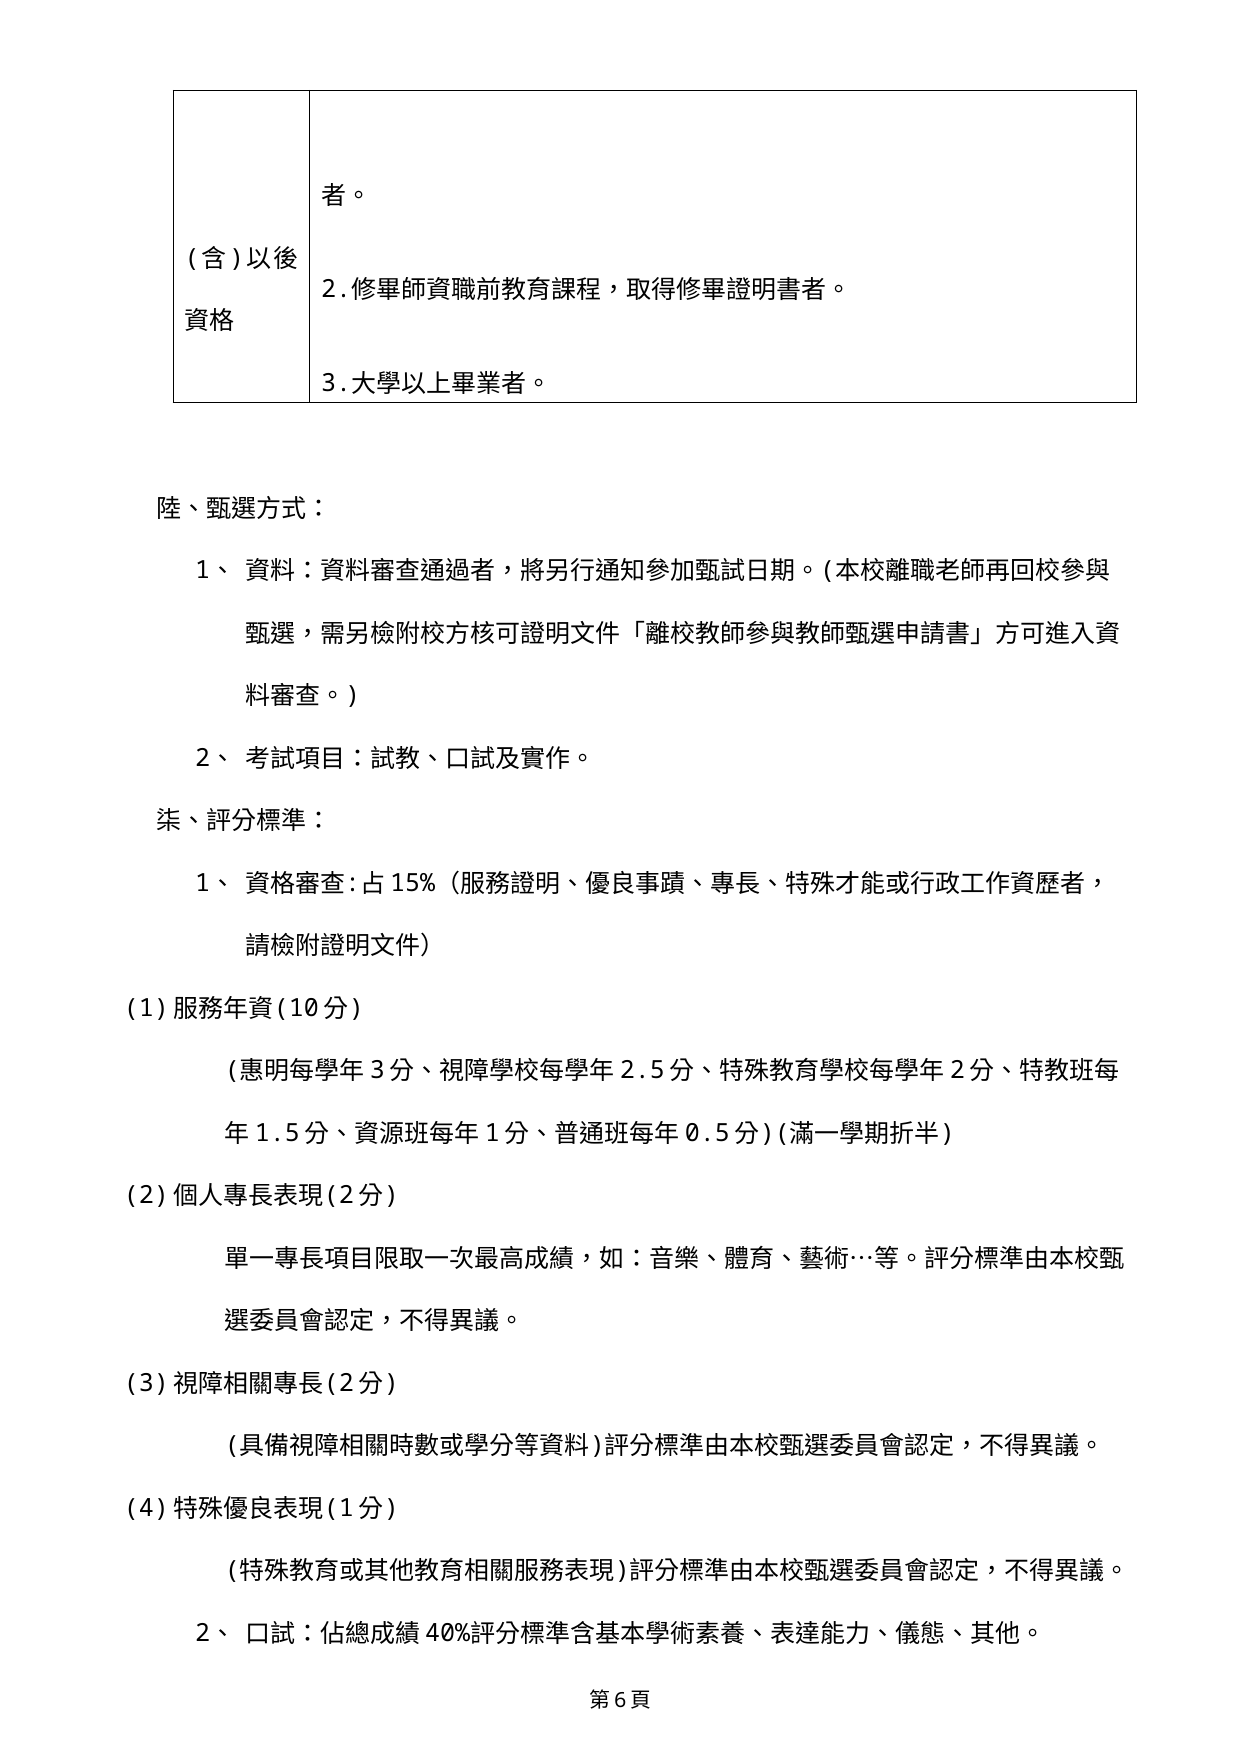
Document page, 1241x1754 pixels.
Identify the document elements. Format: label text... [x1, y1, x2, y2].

table_cell 者。 2.修畢師資職前教育課程，取得修畢證明書者。 3.大學以上畢業者。 [310, 91, 1136, 402]
table_cell (含)以後資格 [174, 91, 309, 402]
list 甄選方式： [156, 465, 1134, 527]
text (特殊教育或其他教育相關服務表現)評分標準由本校甄選委員會認定，不得異議。 [224, 1527, 1134, 1590]
text (惠明每學年3分、視障學校每學年2.5分、特殊教育學校每學年2分、特教班每年1.5分、資源班每年1分、普通班每年0.5分)(滿一學期折半) [224, 1027, 1134, 1152]
list 視障相關專長(2分) [106, 1340, 1134, 1402]
list 資格審查:占15%（服務證明、優良事蹟、專長、特殊才能或行政工作資歷者，請檢附證明文件） [195, 840, 1134, 965]
list 服務年資(10分) [106, 965, 1134, 1027]
list 考試項目：試教、口試及實作。 [195, 715, 1134, 777]
text 單一專長項目限取一次最高成績，如：音樂、體育、藝術…等。評分標準由本校甄選委員會認定，不得異議。 [224, 1215, 1134, 1340]
list 個人專長表現(2分) [106, 1152, 1134, 1215]
text (具備視障相關時數或學分等資料)評分標準由本校甄選委員會認定，不得異議。 [224, 1402, 1134, 1465]
list 資料：資料審查通過者，將另行通知參加甄試日期。(本校離職老師再回校參與甄選，需另檢附校方核可證明文件「離校教師參與教師甄選申請書」方可進入資料審查。) [195, 527, 1134, 715]
list 特殊優良表現(1分) [106, 1465, 1134, 1527]
list 評分標準： [156, 777, 1134, 840]
list 口試：佔總成績40%評分標準含基本學術素養、表達能力、儀態、其他。 [195, 1590, 1134, 1652]
